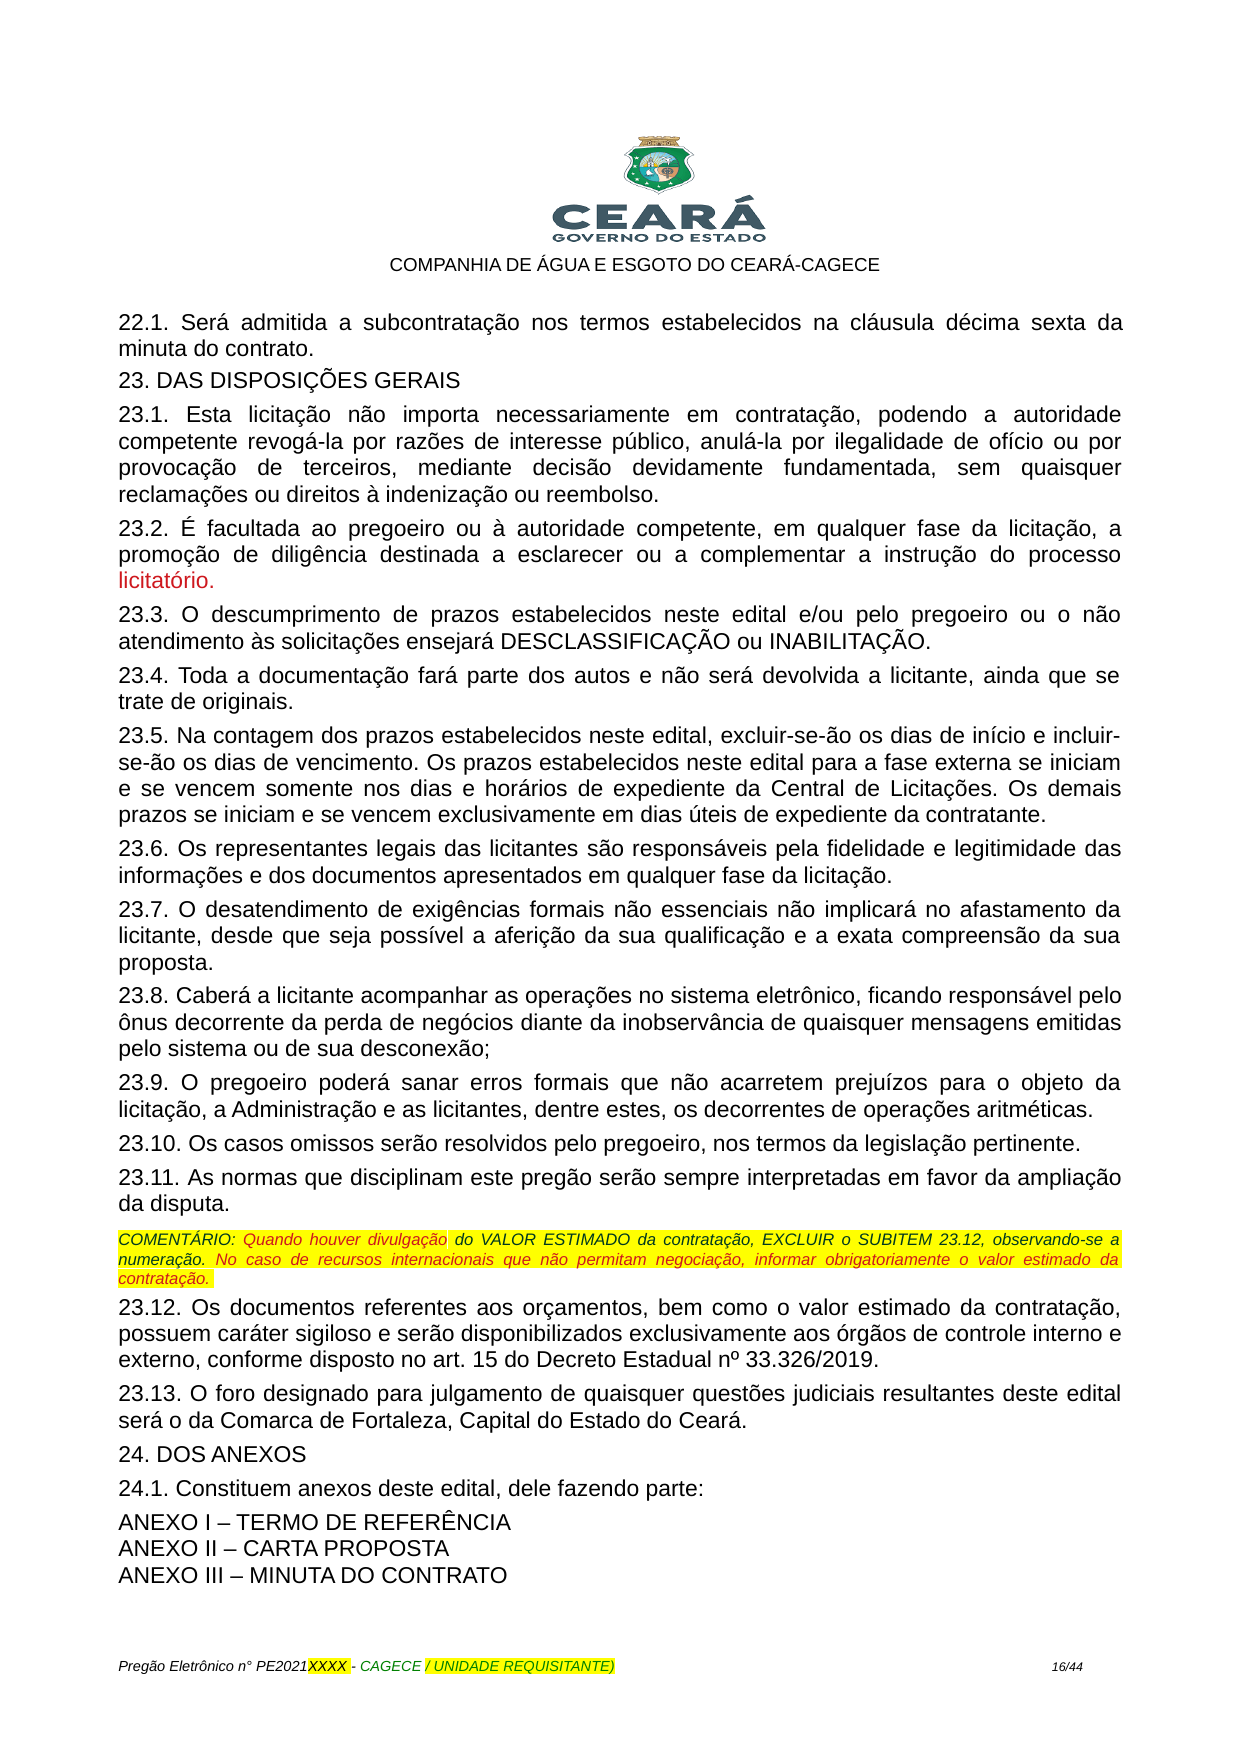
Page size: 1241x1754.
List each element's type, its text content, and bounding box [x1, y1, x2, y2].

text 23.7. O desatendimento de exigências formais não essenciais não implicará no afastamento da licitante, desde que seja possível a aferição da sua qualificação e a exata compreensão da sua proposta. [118, 896, 1122, 975]
text 23.10. Os casos omissos serão resolvidos pelo pregoeiro, nos termos da legislação pertinente. [118, 1130, 1122, 1156]
text COMENTÁRIO: Quando houver divulgação do VALOR ESTIMADO da contratação, EXCLUIR o SUBITEM 23.12, observando-se a numeração. No caso de recursos internacionais que não permitam negociação, informar obrigatoriamente o valor estimado da contratação. [118, 1230, 1122, 1288]
text 23.12. Os documentos referentes aos orçamentos, bem como o valor estimado da contratação, possuem caráter sigiloso e serão disponibilizados exclusivamente aos órgãos de controle interno e externo, conforme disposto no art. 15 do Decreto Estadual nº 33.326/2019. [118, 1293, 1122, 1373]
text 23.5. Na contagem dos prazos estabelecidos neste edital, excluir-se-ão os dias de início e incluir-se-ão os dias de vencimento. Os prazos estabelecidos neste edital para a fase externa se iniciam e se vencem somente nos dias e horários de expediente da Central de Licitações. Os demais prazos se iniciam e se vencem exclusivamente em dias úteis de expediente da contratante. [118, 722, 1122, 828]
text 23.4. Toda a documentação fará parte dos autos e não será devolvida a licitante, ainda que se trate de originais. [118, 662, 1122, 714]
picture [531, 132, 786, 245]
text 23.13. O foro designado para julgamento de quaisquer questões judiciais resultantes deste edital será o da Comarca de Fortaleza, Capital do Estado do Ceará. [118, 1380, 1122, 1433]
text 24. DOS ANEXOS [118, 1441, 1122, 1467]
text 23.9. O pregoeiro poderá sanar erros formais que não acarretem prejuízos para o objeto da licitação, a Administração e as licitantes, dentre estes, os decorrentes de operações aritméticas. [118, 1069, 1122, 1122]
text 23. DAS DISPOSIÇÕES GERAIS [118, 367, 1122, 394]
text 23.8. Caberá a licitante acompanhar as operações no sistema eletrônico, ficando responsável pelo ônus decorrente da perda de negócios diante da inobservância de quaisquer mensagens emitidas pelo sistema ou de sua desconexão; [118, 982, 1122, 1062]
text 23.1. Esta licitação não importa necessariamente em contratação, podendo a autoridade competente revogá-la por razões de interesse público, anulá-la por ilegalidade de ofício ou por provocação de terceiros, mediante decisão devidamente fundamentada, sem quaisquer reclamações ou direitos à indenização ou reembolso. [118, 401, 1122, 507]
text 23.6. Os representantes legais das licitantes são responsáveis pela fidelidade e legitimidade das informações e dos documentos apresentados em qualquer fase da licitação. [118, 835, 1122, 888]
text 23.3. O descumprimento de prazos estabelecidos neste edital e/ou pelo pregoeiro ou o não atendimento às solicitações ensejará DESCLASSIFICAÇÃO ou INABILITAÇÃO. [118, 601, 1122, 654]
text 23.2. É facultada ao pregoeiro ou à autoridade competente, em qualquer fase da licitação, a promoção de diligência destinada a esclarecer ou a complementar a instrução do processo licitatório. [118, 514, 1122, 594]
text 24.1. Constituem anexos deste edital, dele fazendo parte: [118, 1475, 1122, 1501]
text ANEXO I – TERMO DE REFERÊNCIA ANEXO II – CARTA PROPOSTA ANEXO III – MINUTA DO CONTRATO [118, 1509, 1122, 1588]
text 23.11. As normas que disciplinam este pregão serão sempre interpretadas em favor da ampliação da disputa. [118, 1164, 1122, 1216]
text 22.1. Será admitida a subcontratação nos termos estabelecidos na cláusula décima sexta da minuta do contrato. [118, 309, 1124, 361]
